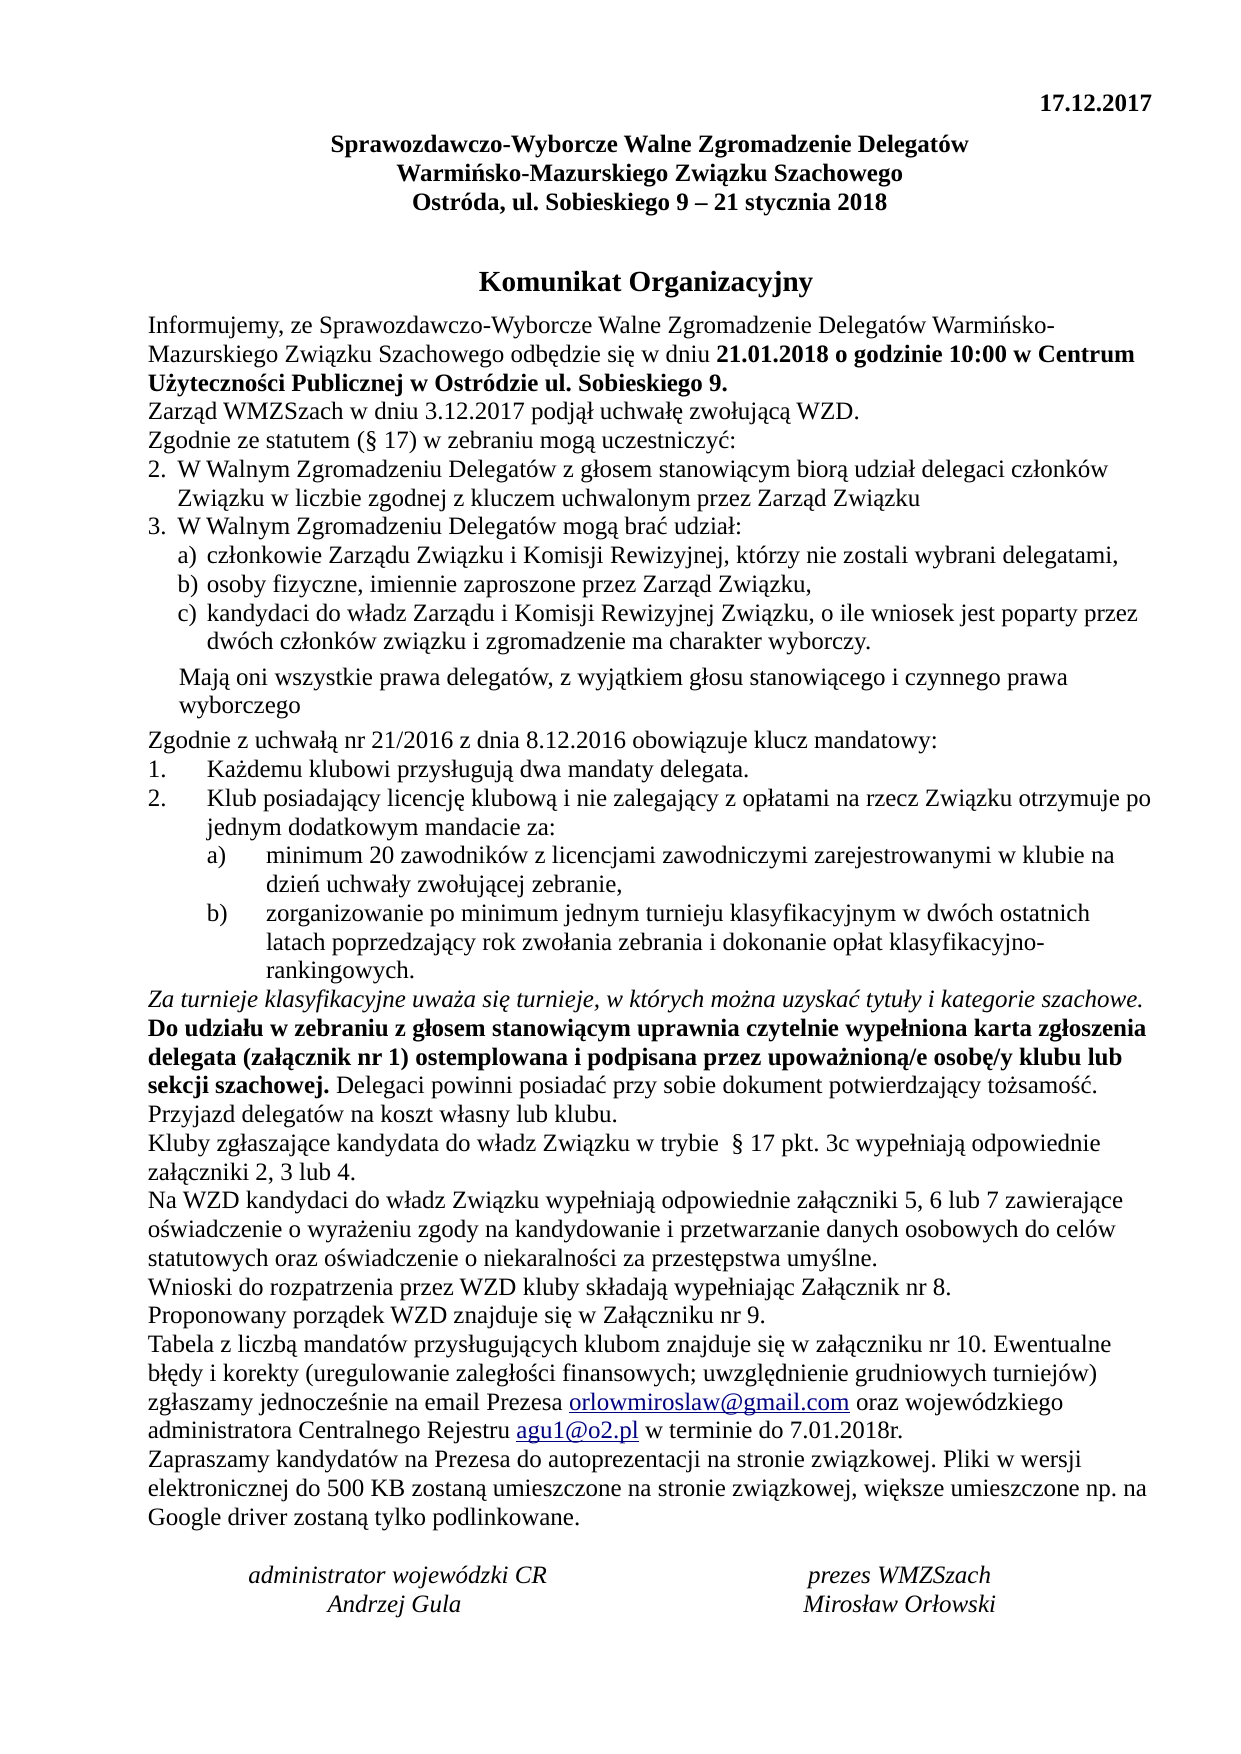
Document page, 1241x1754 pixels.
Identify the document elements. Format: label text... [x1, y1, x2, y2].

table_header administrator wojewódzki CR Andrzej Gula [148, 1560, 649, 1618]
list Klub posiadający licencję klubową i nie zalegający z opłatami na rzecz Związku otrzymuje po jednym dodatkowym mandacie za: [148, 783, 1152, 841]
text Do udziału w zebraniu z głosem stanowiącym uprawnia czytelnie wypełniona karta zgłoszenia delegata (załącznik nr 1) ostemplowana i podpisana przez upoważnioną/e osobę/y klubu lub sekcji szachowej. Delegaci powinni posiadać przy sobie dokument potwierdzający tożsamość. Przyjazd delegatów na koszt własny lub klubu. [148, 1013, 1152, 1128]
list zorganizowanie po minimum jednym turnieju klasyfikacyjnym w dwóch ostatnich latach poprzedzający rok zwołania zebrania i dokonanie opłat klasyfikacyjno-rankingowych. [207, 898, 1152, 984]
list Każdemu klubowi przysługują dwa mandaty delegata. [148, 754, 1152, 783]
text Zapraszamy kandydatów na Prezesa do autoprezentacji na stronie związkowej. Pliki w wersji elektronicznej do 500 KB zostaną umieszczone na stronie związkowej, większe umieszczone np. na Google driver zostaną tylko podlinkowane. [148, 1444, 1152, 1531]
text Zgodnie z uchwałą nr 21/2016 z dnia 8.12.2016 obowiązuje klucz mandatowy: [148, 726, 1152, 754]
table_header prezes WMZSzach Mirosław Orłowski [650, 1560, 1152, 1618]
text 17.12.2017 [148, 88, 1152, 117]
text Wnioski do rozpatrzenia przez WZD kluby składają wypełniając Załącznik nr 8. [148, 1272, 1152, 1301]
list W Walnym Zgromadzeniu Delegatów z głosem stanowiącym biorą udział delegaci członków Związku w liczbie zgodnej z kluczem uchwalonym przez Zarząd Związku [148, 454, 1152, 511]
text Zgodnie ze statutem (§ 17) w zebraniu mogą uczestniczyć: [148, 425, 1152, 454]
list członkowie Zarządu Związku i Komisji Rewizyjnej, którzy nie zostali wybrani delegatami, [177, 540, 1152, 569]
list W Walnym Zgromadzeniu Delegatów mogą brać udział: [148, 511, 1152, 540]
text Na WZD kandydaci do władz Związku wypełniają odpowiednie załączniki 5, 6 lub 7 zawierające oświadczenie o wyrażeniu zgody na kandydowanie i przetwarzanie danych osobowych do celów statutowych oraz oświadczenie o niekaralności za przestępstwa umyślne. [148, 1186, 1152, 1272]
list osoby fizyczne, imiennie zaproszone przez Zarząd Związku, [177, 569, 1152, 598]
text Proponowany porządek WZD znajduje się w Załączniku nr 9. [148, 1301, 1152, 1329]
subtitle Sprawozdawczo-Wyborcze Walne Zgromadzenie Delegatów Warmińsko-Mazurskiego Związku Szachowego Ostróda, ul. Sobieskiego 9 – 21 stycznia 2018 [148, 129, 1152, 215]
text Za turnieje klasyfikacyjne uważa się turnieje, w których można uzyskać tytuły i kategorie szachowe. [148, 984, 1152, 1013]
list kandydaci do władz Zarządu i Komisji Rewizyjnej Związku, o ile wniosek jest poparty przez dwóch członków związku i zgromadzenie ma charakter wyborczy. [177, 598, 1152, 655]
text Kluby zgłaszające kandydata do władz Związku w trybie § 17 pkt. 3c wypełniają odpowiednie załączniki 2, 3 lub 4. [148, 1128, 1152, 1186]
subtitle Komunikat Organizacyjny [148, 264, 1152, 298]
text Tabela z liczbą mandatów przysługujących klubom znajduje się w załączniku nr 10. Ewentualne błędy i korekty (uregulowanie zaległości finansowych; uwzględnienie grudniowych turniejów) zgłaszamy jednocześnie na email Prezesa orlowmiroslaw@gmail.com oraz wojewódzkiego administratora Centralnego Rejestru agu1@o2.pl w terminie do 7.01.2018r. [148, 1329, 1152, 1444]
text Mają oni wszystkie prawa delegatów, z wyjątkiem głosu stanowiącego i czynnego prawa wyborczego [178, 662, 1152, 719]
list minimum 20 zawodników z licencjami zawodniczymi zarejestrowanymi w klubie na dzień uchwały zwołującej zebranie, [207, 841, 1152, 898]
text Informujemy, ze Sprawozdawczo-Wyborcze Walne Zgromadzenie Delegatów Warmińsko-Mazurskiego Związku Szachowego odbędzie się w dniu 21.01.2018 o godzinie 10:00 w Centrum Użyteczności Publicznej w Ostródzie ul. Sobieskiego 9. Zarząd WMZSzach w dniu 3.12.2017 podjął uchwałę zwołującą WZD. [148, 310, 1152, 425]
